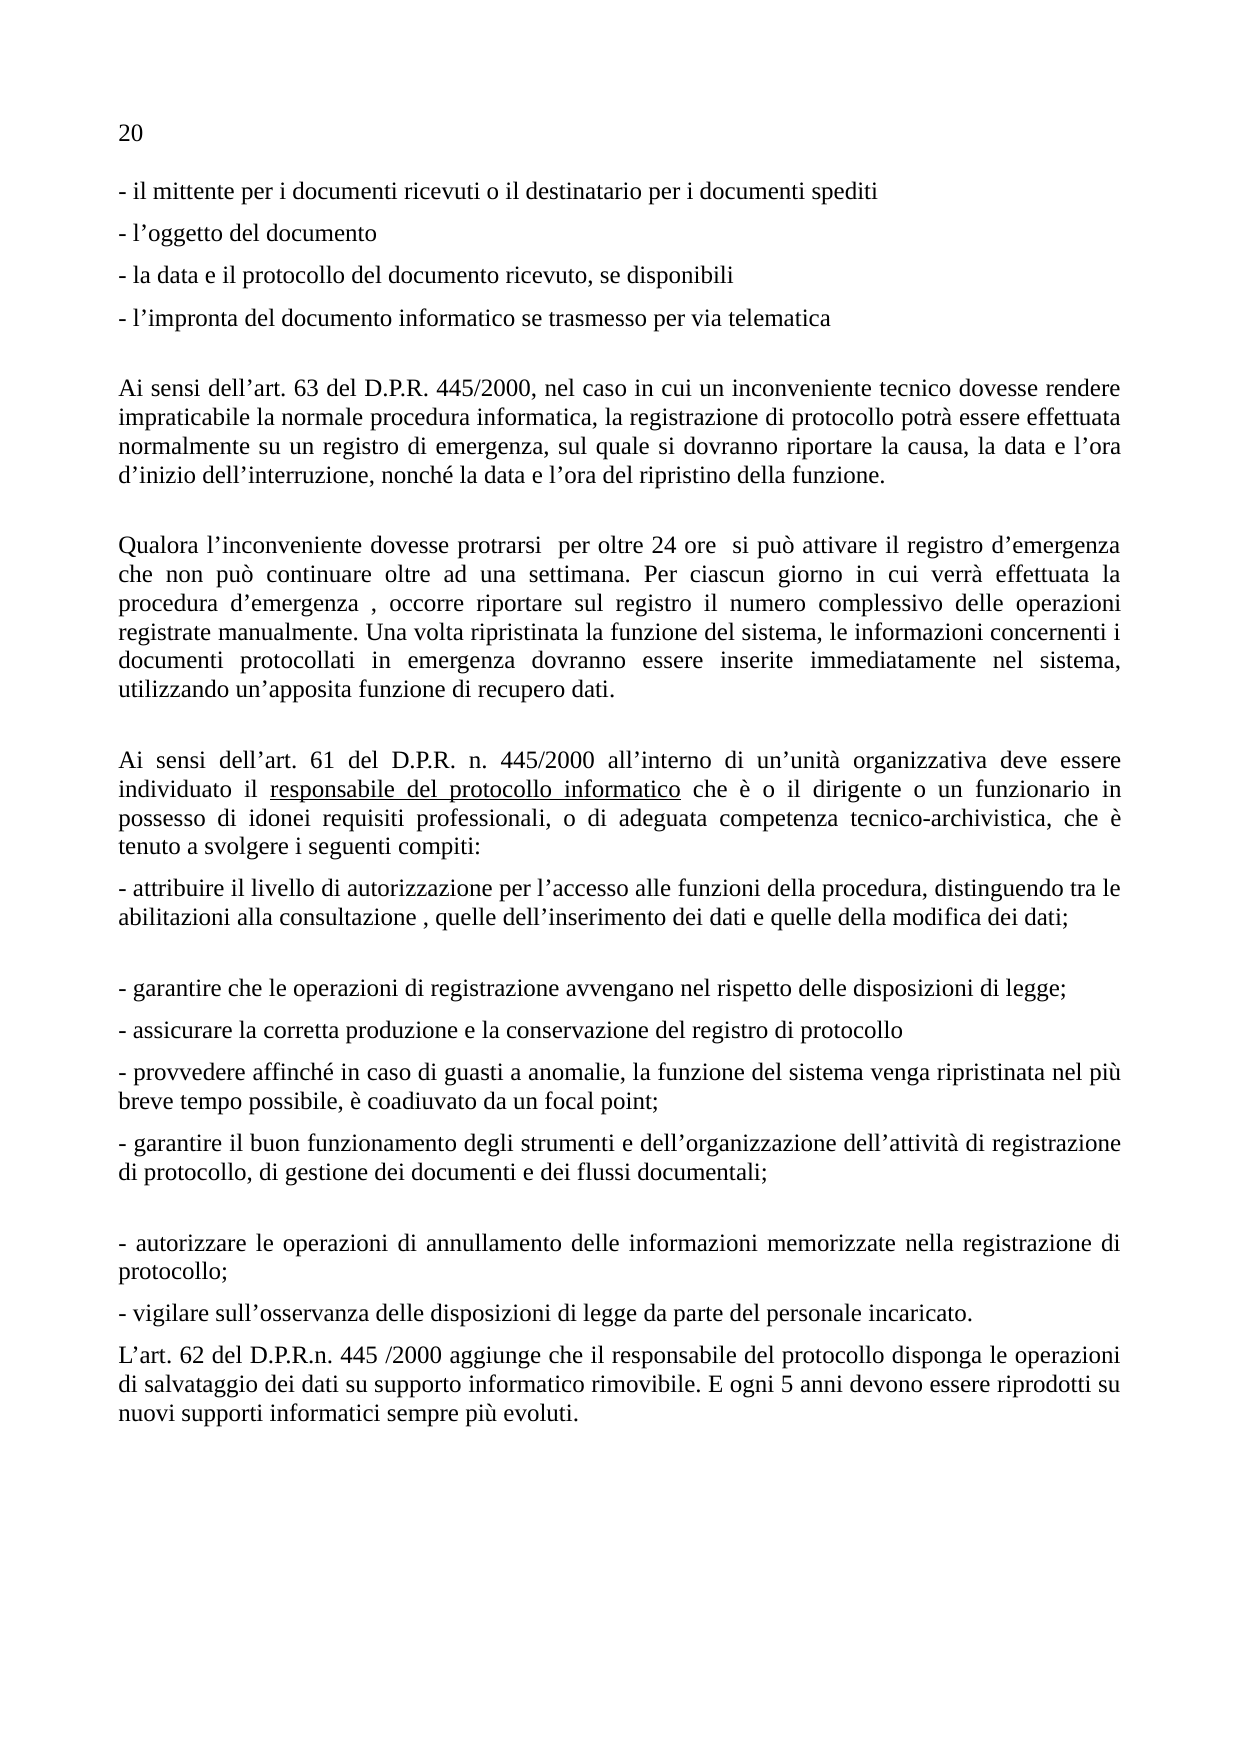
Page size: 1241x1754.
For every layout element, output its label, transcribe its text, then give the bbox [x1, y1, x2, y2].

text Ai sensi dell’art. 63 del D.P.R. 445/2000, nel caso in cui un inconveniente tecnico dovesse rendere impraticabile la normale procedura informatica, la registrazione di protocollo potrà essere effettuata normalmente su un registro di emergenza, sul quale si dovranno riportare la causa, la data e l’ora d’inizio dell’interruzione, nonché la data e l’ora del ripristino della funzione. [118, 373, 1122, 488]
text - garantire il buon funzionamento degli strumenti e dell’organizzazione dell’attività di registrazione di protocollo, di gestione dei documenti e dei flussi documentali; [118, 1128, 1122, 1186]
text - attribuire il livello di autorizzazione per l’accesso alle funzioni della procedura, distinguendo tra le abilitazioni alla consultazione , quelle dell’inserimento dei dati e quelle della modifica dei dati; [118, 873, 1122, 931]
text Ai sensi dell’art. 61 del D.P.R. n. 445/2000 all’interno di un’unità organizzativa deve essere individuato il responsabile del protocollo informatico che è o il dirigente o un funzionario in possesso di idonei requisiti professionali, o di adeguata competenza tecnico-archivistica, che è tenuto a svolgere i seguenti compiti: [118, 745, 1122, 860]
text L’art. 62 del D.P.R.n. 445 /2000 aggiunge che il responsabile del protocollo disponga le operazioni di salvataggio dei dati su supporto informatico rimovibile. E ogni 5 anni devono essere riprodotti su nuovi supporti informatici sempre più evoluti. [118, 1341, 1122, 1427]
text - autorizzare le operazioni di annullamento delle informazioni memorizzate nella registrazione di protocollo; [118, 1228, 1122, 1285]
text - vigilare sull’osservanza delle disposizioni di legge da parte del personale incaricato. [118, 1298, 1122, 1327]
text - l’impronta del documento informatico se trasmesso per via telematica [118, 303, 1122, 331]
text - assicurare la corretta produzione e la conservazione del registro di protocollo [118, 1015, 1122, 1044]
text - il mittente per i documenti ricevuti o il destinatario per i documenti spediti [118, 176, 1122, 205]
text - la data e il protocollo del documento ricevuto, se disponibili [118, 261, 1122, 289]
text - garantire che le operazioni di registrazione avvengano nel rispetto delle disposizioni di legge; [118, 973, 1122, 1002]
text - l’oggetto del documento [118, 218, 1122, 247]
text - provvedere affinché in caso di guasti a anomalie, la funzione del sistema venga ripristinata nel più breve tempo possibile, è coadiuvato da un focal point; [118, 1057, 1122, 1115]
text Qualora l’inconveniente dovesse protrarsi per oltre 24 ore si può attivare il registro d’emergenza che non può continuare oltre ad una settimana. Per ciascun giorno in cui verrà effettuata la procedura d’emergenza , occorre riportare sul registro il numero complessivo delle operazioni registrate manualmente. Una volta ripristinata la funzione del sistema, le informazioni concernenti i documenti protocollati in emergenza dovranno essere inserite immediatamente nel sistema, utilizzando un’apposita funzione di recupero dati. [118, 531, 1122, 703]
